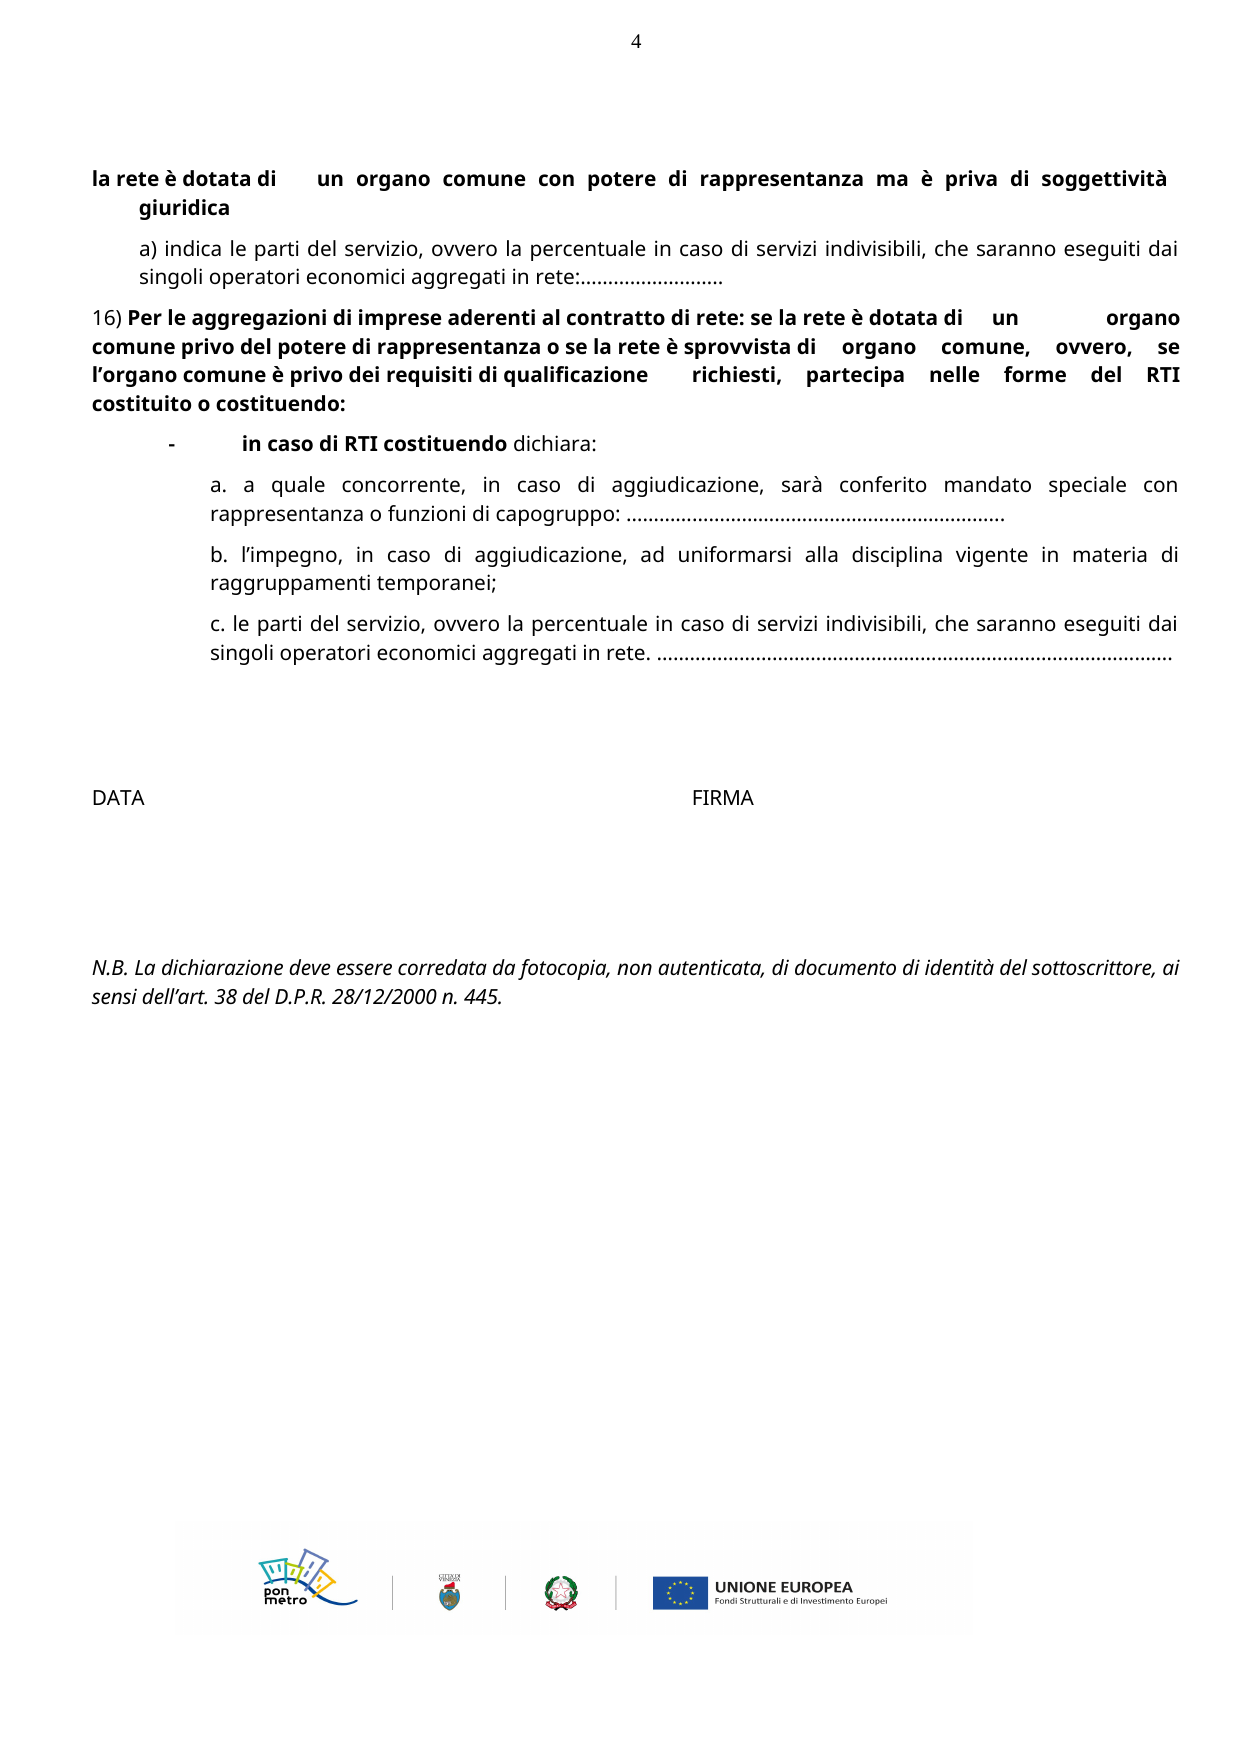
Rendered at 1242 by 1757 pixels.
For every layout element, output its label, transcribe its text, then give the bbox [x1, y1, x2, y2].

list a) indica le parti del servizio, ovvero la percentuale in caso di servizi indivisibili, che saranno eseguiti dai singoli operatori economici aggregati in rete:…………………….. [139, 234, 1180, 291]
list c. le parti del servizio, ovvero la percentuale in caso di servizi indivisibili, che saranno eseguiti dai singoli operatori economici aggregati in rete. …………………………………………………………………………………. [180, 609, 1180, 666]
text 16) Per le aggregazioni di imprese aderenti al contratto di rete: se la rete è dotata di un organo comune privo del potere di rappresentanza o se la rete è sprovvista di organo comune, ovvero, se l’organo comune è privo dei requisiti di qualificazione richiesti, partecipa nelle forme del RTI costituito o costituendo: [92, 303, 1180, 417]
list a. a quale concorrente, in caso di aggiudicazione, sarà conferito mandato speciale con rappresentanza o funzioni di capogruppo: …………………………………………………………... [180, 471, 1180, 527]
picture [174, 1521, 974, 1635]
list in caso di RTI costituendo dichiara: [168, 429, 1180, 458]
text N.B. La dichiarazione deve essere corredata da fotocopia, non autenticata, di documento di identità del sottoscrittore, ai sensi dell’art. 38 del D.P.R. 28/12/2000 n. 445. [92, 953, 1180, 1010]
text DATA FIRMA [92, 783, 1180, 811]
list b. l’impegno, in caso di aggiudicazione, ad uniformarsi alla disciplina vigente in materia di raggruppamenti temporanei; [180, 540, 1180, 597]
text la rete è dotata di un organo comune con potere di rappresentanza ma è priva di soggettività giuridica [92, 164, 1180, 221]
